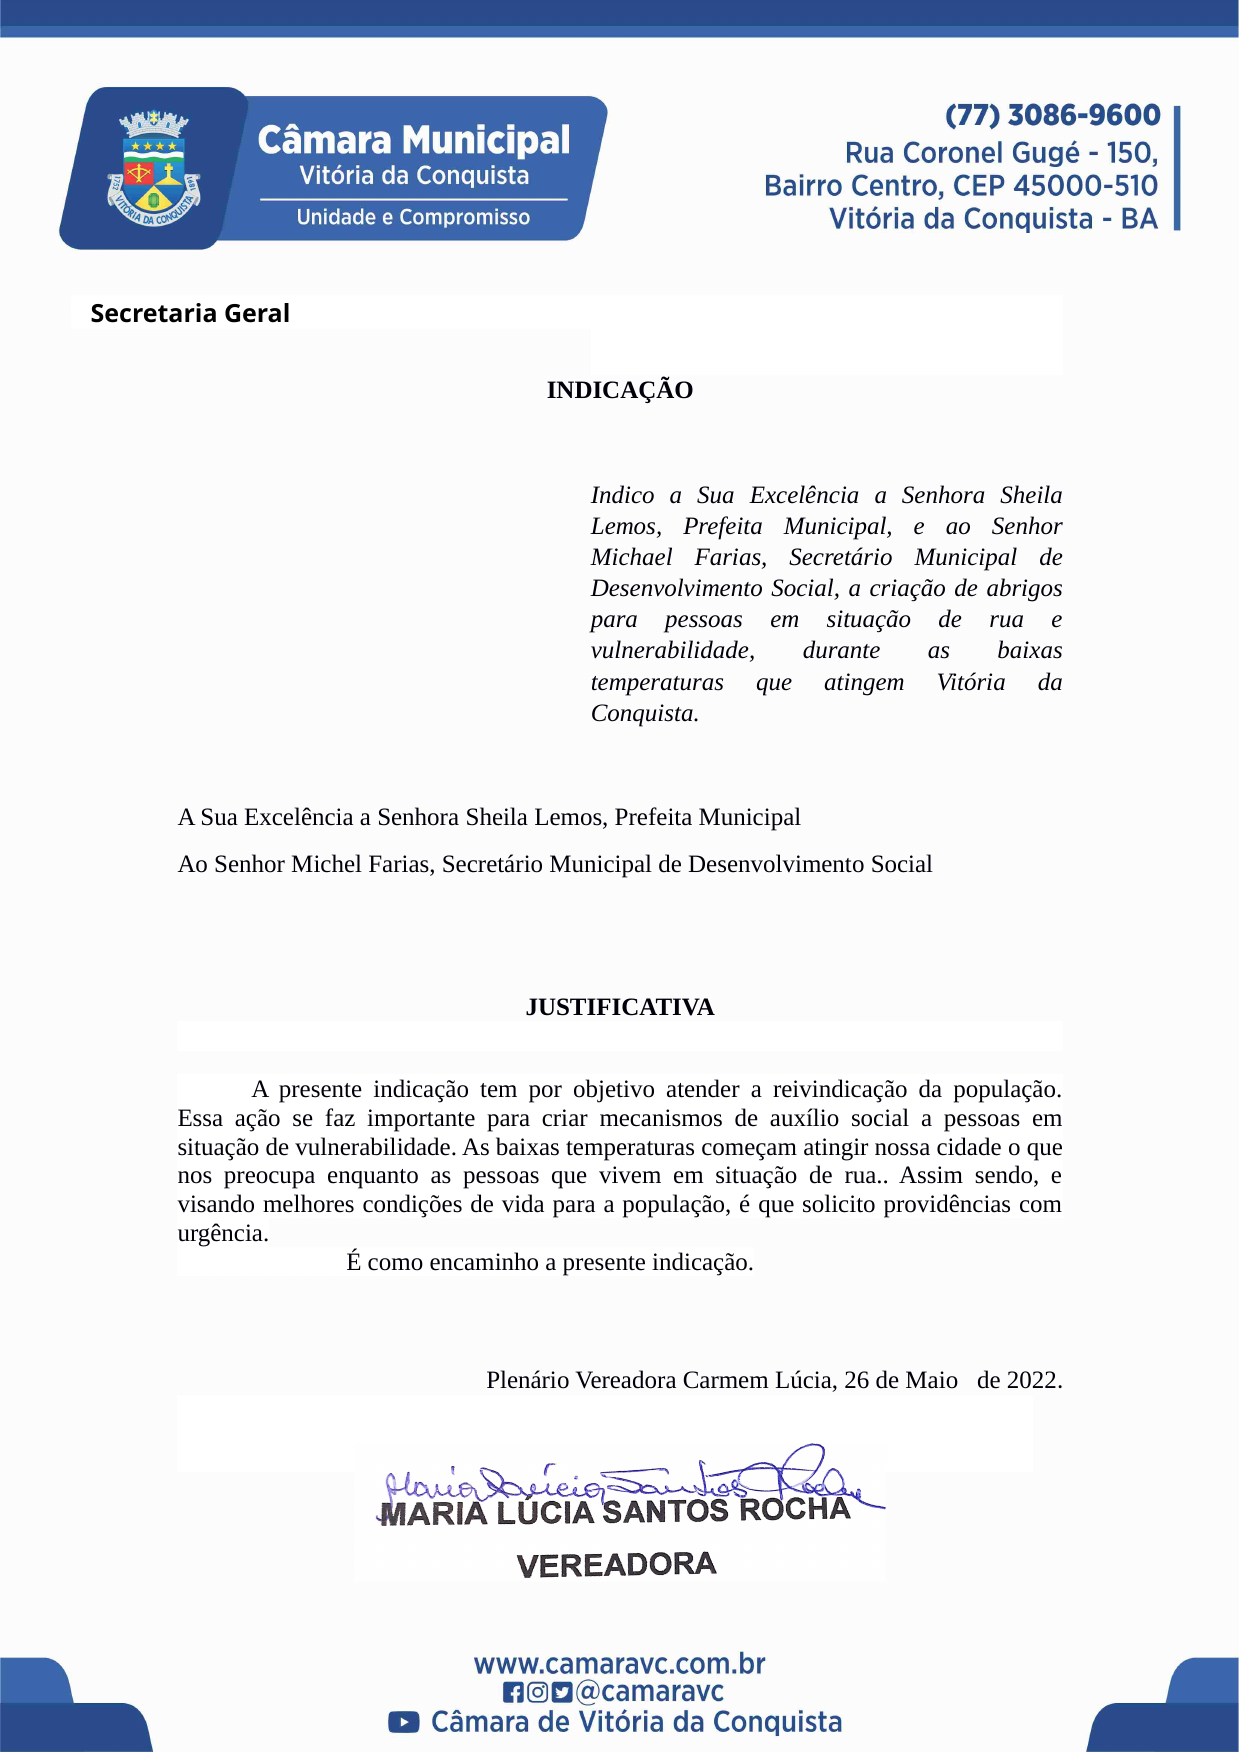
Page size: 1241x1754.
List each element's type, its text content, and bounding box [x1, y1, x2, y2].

text Ao Senhor Michel Farias, Secretário Municipal de Desenvolvimento Social [177, 849, 1063, 878]
text Secretaria Geral [71, 295, 1063, 329]
text É como encaminho a presente indicação. [754, 1247, 1063, 1276]
text Plenário Vereadora Carmem Lúcia, 26 de Maio de 2022. [177, 1364, 1063, 1395]
text A Sua Excelência a Senhora Sheila Lemos, Prefeita Municipal [177, 802, 1063, 830]
text Indico a Sua Excelência a Senhora Sheila Lemos, Prefeita Municipal, e ao Senhor Michael Farias, Secretário Municipal de Desenvolvimento Social, a criação de abrigos para pessoas em situação de rua e vulnerabilidade, durante as baixas temperaturas que atingem Vitória da Conquista. [591, 480, 1063, 726]
text A presente indicação tem por objetivo atender a reivindicação da população. Essa ação se faz importante para criar mecanismos de auxílio social a pessoas em situação de vulnerabilidade. As baixas temperaturas começam atingir nossa cidade o que nos preocupa enquanto as pessoas que vivem em situação de rua.. Assim sendo, e visando melhores condições de vida para a população, é que solicito providências com urgência. [269, 1218, 1063, 1247]
picture [0, 0, 1239, 1752]
text INDICAÇÃO [177, 375, 1063, 404]
text JUSTIFICATIVA [177, 992, 1063, 1021]
